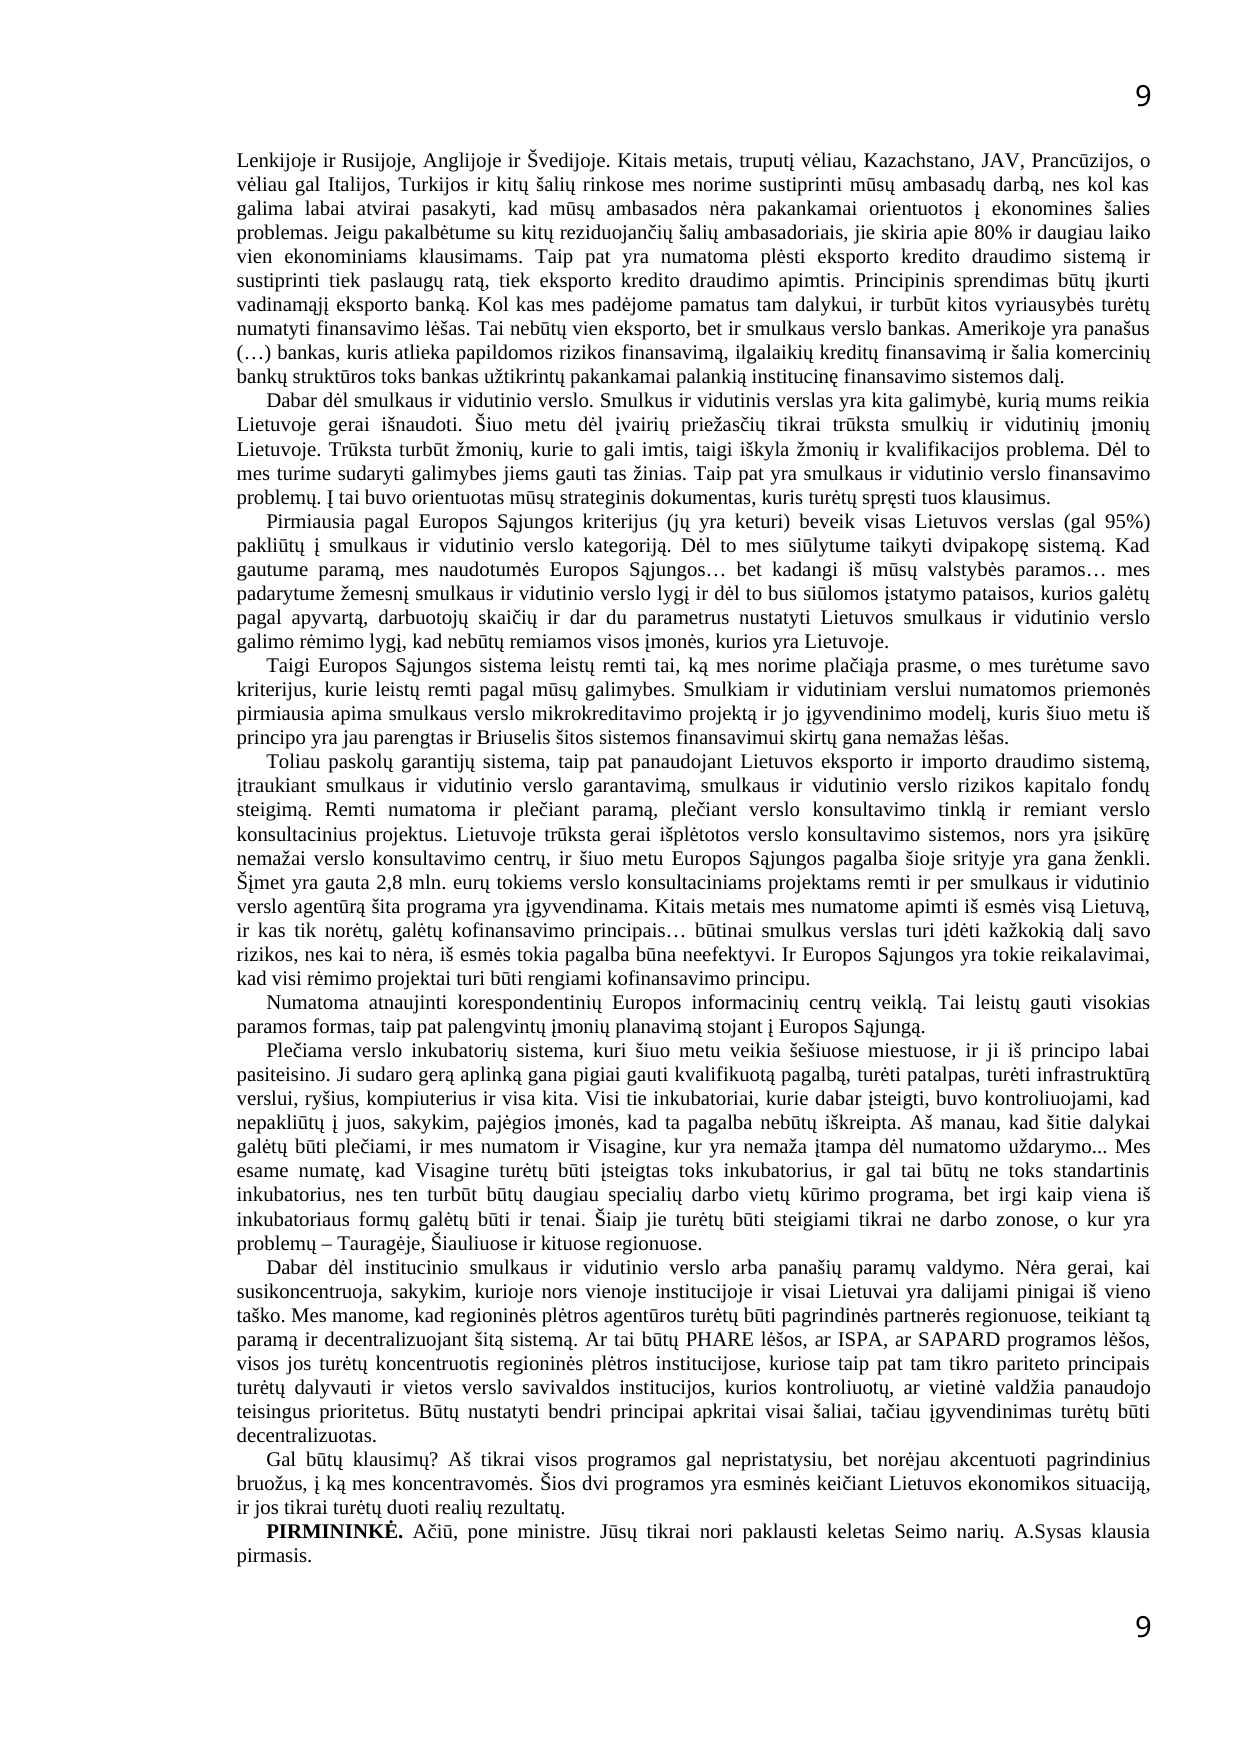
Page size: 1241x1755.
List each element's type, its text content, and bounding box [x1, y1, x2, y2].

text Numatoma atnaujinti korespondentinių Europos informacinių centrų veiklą. Tai leistų gauti visokias paramos formas, taip pat palengvintų įmonių planavimą stojant į Europos Sąjungą. [236, 990, 1152, 1038]
text Lenkijoje ir Rusijoje, Anglijoje ir Švedijoje. Kitais metais, truputį vėliau, Kazachstano, JAV, Prancūzijos, o vėliau gal Italijos, Turkijos ir kitų šalių rinkose mes norime sustiprinti mūsų ambasadų darbą, nes kol kas galima labai atvirai pasakyti, kad mūsų ambasados nėra pakankamai orientuotos į ekonomines šalies problemas. Jeigu pakalbėtume su kitų reziduojančių šalių ambasadoriais, jie skiria apie 80% ir daugiau laiko vien ekonominiams klausimams. Taip pat yra numatoma plėsti eksporto kredito draudimo sistemą ir sustiprinti tiek paslaugų ratą, tiek eksporto kredito draudimo apimtis. Principinis sprendimas būtų įkurti vadinamąjį eksporto banką. Kol kas mes padėjome pamatus tam dalykui, ir turbūt kitos vyriausybės turėtų numatyti finansavimo lėšas. Tai nebūtų vien eksporto, bet ir smulkaus verslo bankas. Amerikoje yra panašus (…) bankas, kuris atlieka papildomos rizikos finansavimą, ilgalaikių kreditų finansavimą ir šalia komercinių bankų struktūros toks bankas užtikrintų pakankamai palankią institucinę finansavimo sistemos dalį. [236, 148, 1152, 388]
text Plečiama verslo inkubatorių sistema, kuri šiuo metu veikia šešiuose miestuose, ir ji iš principo labai pasiteisino. Ji sudaro gerą aplinką gana pigiai gauti kvalifikuotą pagalbą, turėti patalpas, turėti infrastruktūrą verslui, ryšius, kompiuterius ir visa kita. Visi tie inkubatoriai, kurie dabar įsteigti, buvo kontroliuojami, kad nepakliūtų į juos, sakykim, pajėgios įmonės, kad ta pagalba nebūtų iškreipta. Aš manau, kad šitie dalykai galėtų būti plečiami, ir mes numatom ir Visagine, kur yra nemaža įtampa dėl numatomo uždarymo... Mes esame numatę, kad Visagine turėtų būti įsteigtas toks inkubatorius, ir gal tai būtų ne toks standartinis inkubatorius, nes ten turbūt būtų daugiau specialių darbo vietų kūrimo programa, bet irgi kaip viena iš inkubatoriaus formų galėtų būti ir tenai. Šiaip jie turėtų būti steigiami tikrai ne darbo zonose, o kur yra problemų – Tauragėje, Šiauliuose ir kituose regionuose. [236, 1038, 1152, 1254]
text Gal būtų klausimų? Aš tikrai visos programos gal nepristatysiu, bet norėjau akcentuoti pagrindinius bruožus, į ką mes koncentravomės. Šios dvi programos yra esminės keičiant Lietuvos ekonomikos situaciją, ir jos tikrai turėtų duoti realių rezultatų. [236, 1447, 1152, 1519]
text Taigi Europos Sąjungos sistema leistų remti tai, ką mes norime plačiąja prasme, o mes turėtume savo kriterijus, kurie leistų remti pagal mūsų galimybes. Smulkiam ir vidutiniam verslui numatomos priemonės pirmiausia apima smulkaus verslo mikrokreditavimo projektą ir jo įgyvendinimo modelį, kuris šiuo metu iš principo yra jau parengtas ir Briuselis šitos sistemos finansavimui skirtų gana nemažas lėšas. [236, 653, 1152, 749]
text Dabar dėl institucinio smulkaus ir vidutinio verslo arba panašių paramų valdymo. Nėra gerai, kai susikoncentruoja, sakykim, kurioje nors vienoje institucijoje ir visai Lietuvai yra dalijami pinigai iš vieno taško. Mes manome, kad regioninės plėtros agentūros turėtų būti pagrindinės partnerės regionuose, teikiant tą paramą ir decentralizuojant šitą sistemą. Ar tai būtų PHARE lėšos, ar ISPA, ar SAPARD programos lėšos, visos jos turėtų koncentruotis regioninės plėtros institucijose, kuriose taip pat tam tikro pariteto principais turėtų dalyvauti ir vietos verslo savivaldos institucijos, kurios kontroliuotų, ar vietinė valdžia panaudojo teisingus prioritetus. Būtų nustatyti bendri principai apkritai visai šaliai, tačiau įgyvendinimas turėtų būti decentralizuotas. [236, 1254, 1152, 1447]
text PIRMININKĖ. Ačiū, pone ministre. Jūsų tikrai nori paklausti keletas Seimo narių. A.Sysas klausia pirmasis. [236, 1519, 1152, 1567]
text Pirmiausia pagal Europos Sąjungos kriterijus (jų yra keturi) beveik visas Lietuvos verslas (gal 95%) pakliūtų į smulkaus ir vidutinio verslo kategoriją. Dėl to mes siūlytume taikyti dvipakopę sistemą. Kad gautume paramą, mes naudotumės Europos Sąjungos… bet kadangi iš mūsų valstybės paramos… mes padarytume žemesnį smulkaus ir vidutinio verslo lygį ir dėl to bus siūlomos įstatymo pataisos, kurios galėtų pagal apyvartą, darbuotojų skaičių ir dar du parametrus nustatyti Lietuvos smulkaus ir vidutinio verslo galimo rėmimo lygį, kad nebūtų remiamos visos įmonės, kurios yra Lietuvoje. [236, 509, 1152, 653]
text Toliau paskolų garantijų sistema, taip pat panaudojant Lietuvos eksporto ir importo draudimo sistemą, įtraukiant smulkaus ir vidutinio verslo garantavimą, smulkaus ir vidutinio verslo rizikos kapitalo fondų steigimą. Remti numatoma ir plečiant paramą, plečiant verslo konsultavimo tinklą ir remiant verslo konsultacinius projektus. Lietuvoje trūksta gerai išplėtotos verslo konsultavimo sistemos, nors yra įsikūrę nemažai verslo konsultavimo centrų, ir šiuo metu Europos Sąjungos pagalba šioje srityje yra gana ženkli. Šįmet yra gauta 2,8 mln. eurų tokiems verslo konsultaciniams projektams remti ir per smulkaus ir vidutinio verslo agentūrą šita programa yra įgyvendinama. Kitais metais mes numatome apimti iš esmės visą Lietuvą, ir kas tik norėtų, galėtų kofinansavimo principais… būtinai smulkus verslas turi įdėti kažkokią dalį savo rizikos, nes kai to nėra, iš esmės tokia pagalba būna neefektyvi. Ir Europos Sąjungos yra tokie reikalavimai, kad visi rėmimo projektai turi būti rengiami kofinansavimo principu. [236, 749, 1152, 990]
text Dabar dėl smulkaus ir vidutinio verslo. Smulkus ir vidutinis verslas yra kita galimybė, kurią mums reikia Lietuvoje gerai išnaudoti. Šiuo metu dėl įvairių priežasčių tikrai trūksta smulkių ir vidutinių įmonių Lietuvoje. Trūksta turbūt žmonių, kurie to gali imtis, taigi iškyla žmonių ir kvalifikacijos problema. Dėl to mes turime sudaryti galimybes jiems gauti tas žinias. Taip pat yra smulkaus ir vidutinio verslo finansavimo problemų. Į tai buvo orientuotas mūsų strateginis dokumentas, kuris turėtų spręsti tuos klausimus. [236, 388, 1152, 509]
